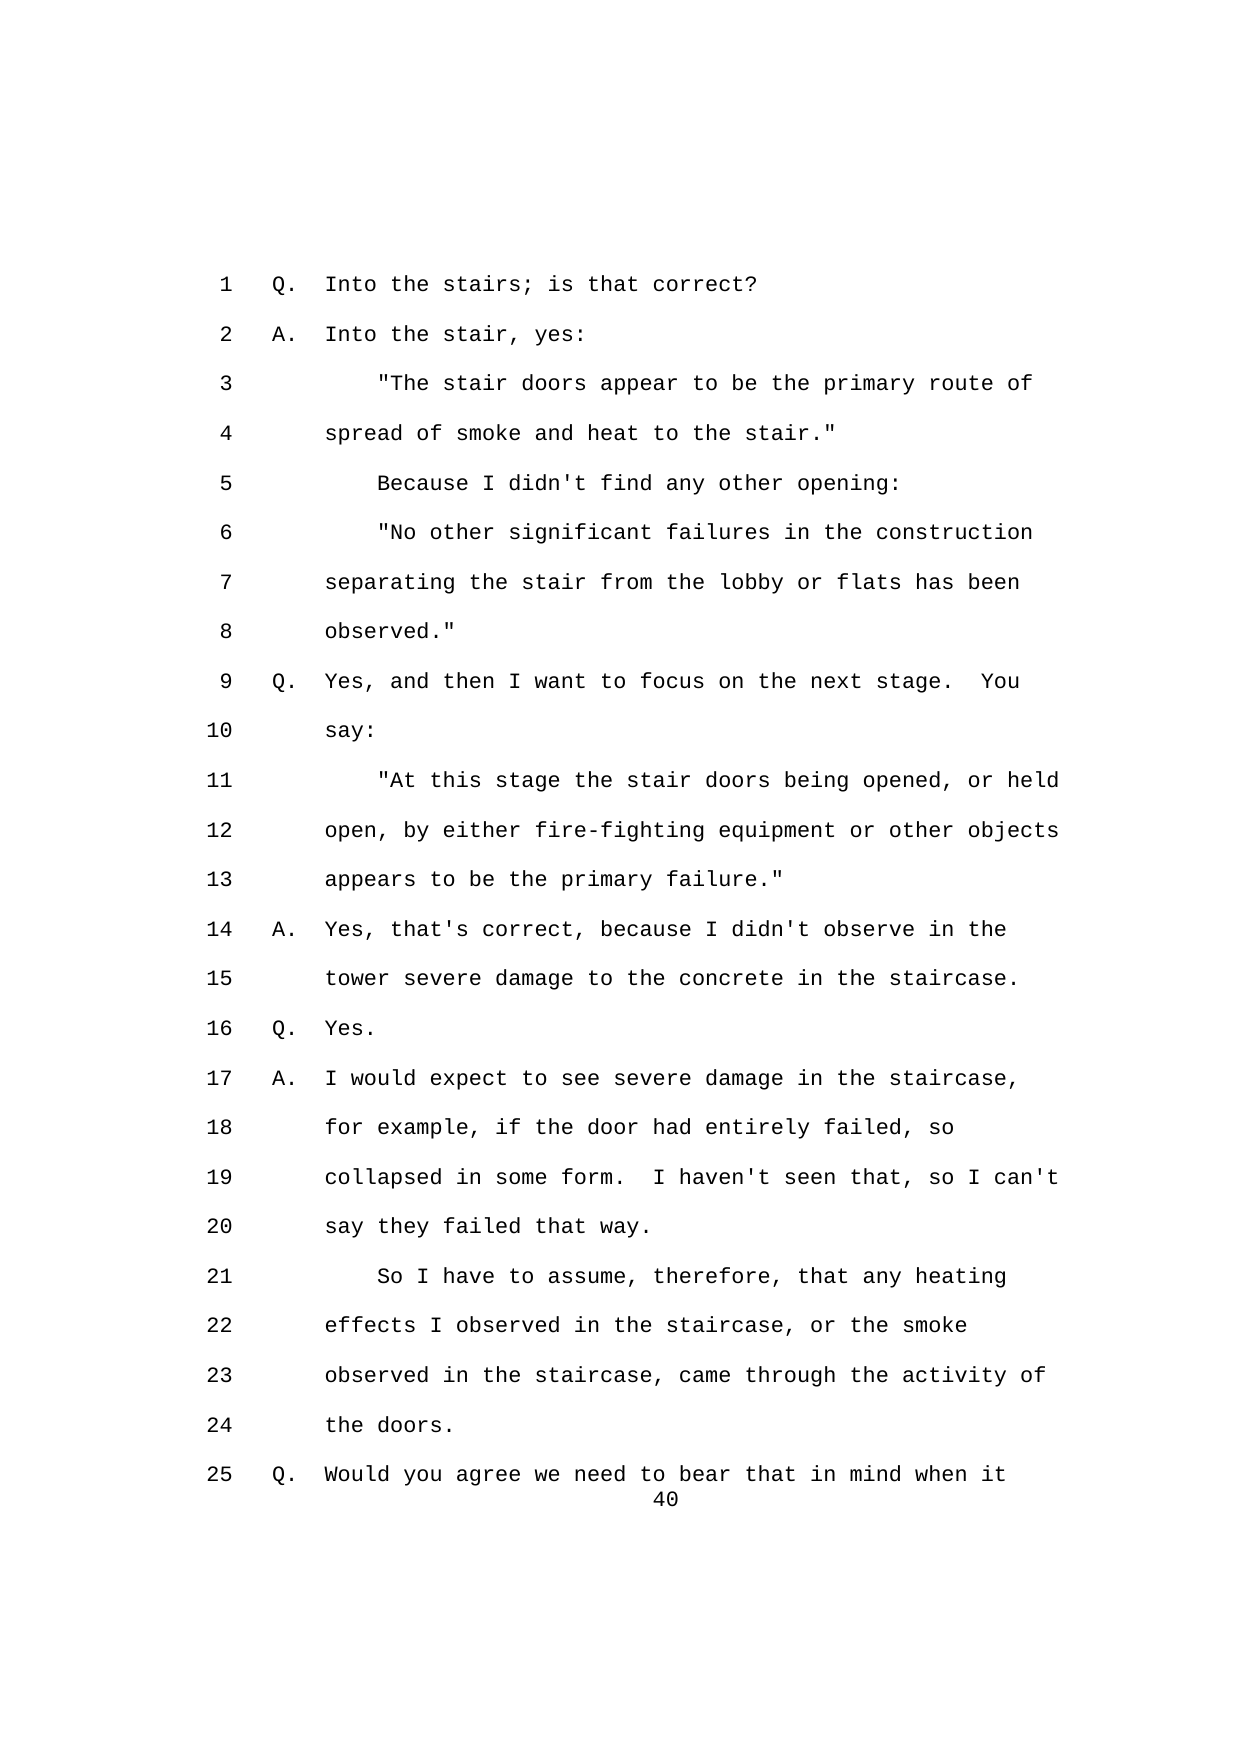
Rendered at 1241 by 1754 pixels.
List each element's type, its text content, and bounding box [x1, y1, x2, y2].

text 9 Q. Yes, and then I want to focus on the next stage. You [75, 670, 1165, 695]
text 20 say they failed that way. [75, 1215, 1165, 1240]
text 7 separating the stair from the lobby or flats has been [75, 571, 1165, 596]
text 17 A. I would expect to see severe damage in the staircase, [75, 1067, 1165, 1091]
text 22 effects I observed in the staircase, or the smoke [75, 1314, 1165, 1339]
text 19 collapsed in some form. I haven't seen that, so I can't [75, 1166, 1165, 1191]
text 13 appears to be the primary failure." [75, 868, 1165, 893]
text 11 "At this stage the stair doors being opened, or held [75, 769, 1165, 794]
text 6 "No other significant failures in the construction [75, 521, 1165, 546]
text 23 observed in the staircase, came through the activity of [75, 1364, 1165, 1389]
text 16 Q. Yes. [75, 1017, 1165, 1042]
text 21 So I have to assume, therefore, that any heating [75, 1265, 1165, 1290]
text 24 the doors. [75, 1414, 1165, 1438]
text 8 observed." [75, 620, 1165, 645]
text 3 "The stair doors appear to be the primary route of [75, 372, 1165, 397]
text 40 [75, 1488, 1165, 1513]
text 18 for example, if the door had entirely failed, so [75, 1116, 1165, 1141]
text 2 A. Into the stair, yes: [75, 323, 1165, 348]
text 10 say: [75, 719, 1165, 744]
text 14 A. Yes, that's correct, because I didn't observe in the [75, 918, 1165, 943]
text 1 Q. Into the stairs; is that correct? [75, 273, 1165, 298]
text 25 Q. Would you agree we need to bear that in mind when it [75, 1463, 1165, 1488]
text 5 Because I didn't find any other opening: [75, 472, 1165, 496]
text 4 spread of smoke and heat to the stair." [75, 422, 1165, 447]
text 12 open, by either fire-fighting equipment or other objects [75, 819, 1165, 843]
text 15 tower severe damage to the concrete in the staircase. [75, 967, 1165, 992]
